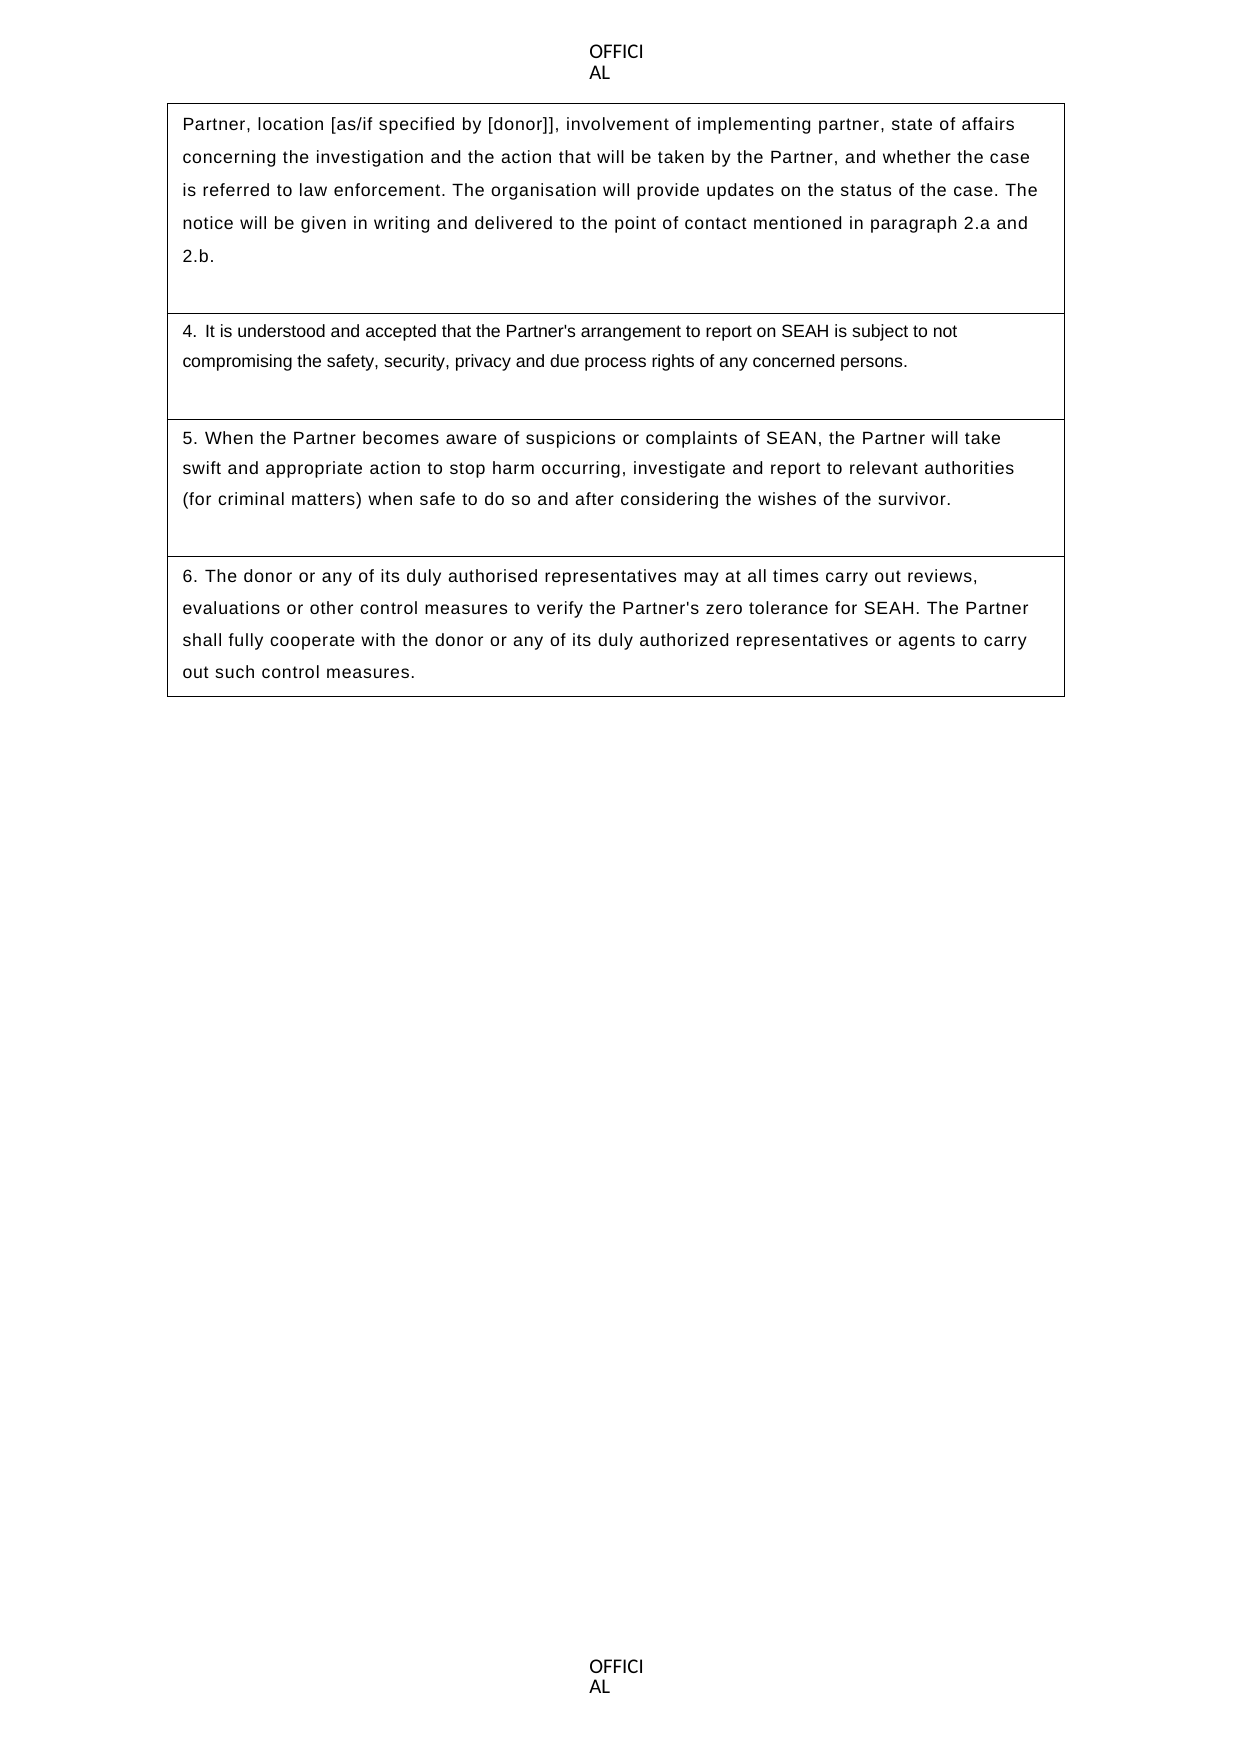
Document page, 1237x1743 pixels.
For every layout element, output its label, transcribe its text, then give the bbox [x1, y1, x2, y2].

table_cell The donor or any of its duly authorised representatives may at all times carry out reviews, evaluations or other control measures to verify the Partner's zero tolerance for SEAH. The Partner shall fully cooperate with the donor or any of its duly authorized representatives or agents to carry out such control measures. [168, 557, 1064, 696]
table_cell It is understood and accepted that the Partner's arrangement to report on SEAH is subject to not compromising the safety, security, privacy and due process rights of any concerned persons. [168, 314, 1064, 419]
table_header Partner, location [as/if specified by [donor]], involvement of implementing partner, state of affairs concerning the investigation and the action that will be taken by the Partner, and whether the case is referred to law enforcement. The organisation will provide updates on the status of the case. The notice will be given in writing and delivered to the point of contact mentioned in paragraph 2.a and 2.b. [168, 104, 1064, 313]
table_cell When the Partner becomes aware of suspicions or complaints of SEAN, the Partner will take swift and appropriate action to stop harm occurring, investigate and report to relevant authorities (for criminal matters) when safe to do so and after considering the wishes of the survivor. [168, 420, 1064, 556]
